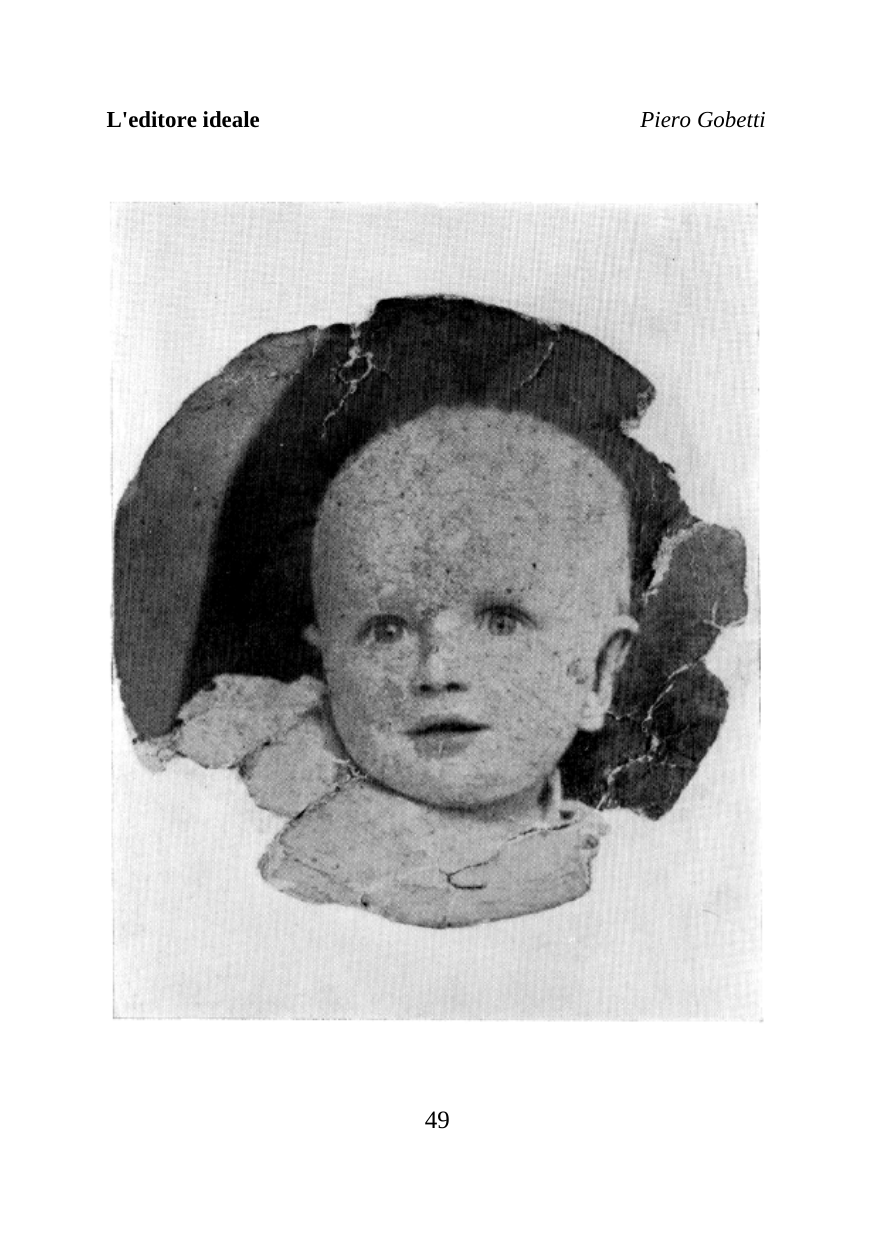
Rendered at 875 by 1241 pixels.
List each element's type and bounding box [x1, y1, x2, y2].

picture [106, 196, 768, 1026]
